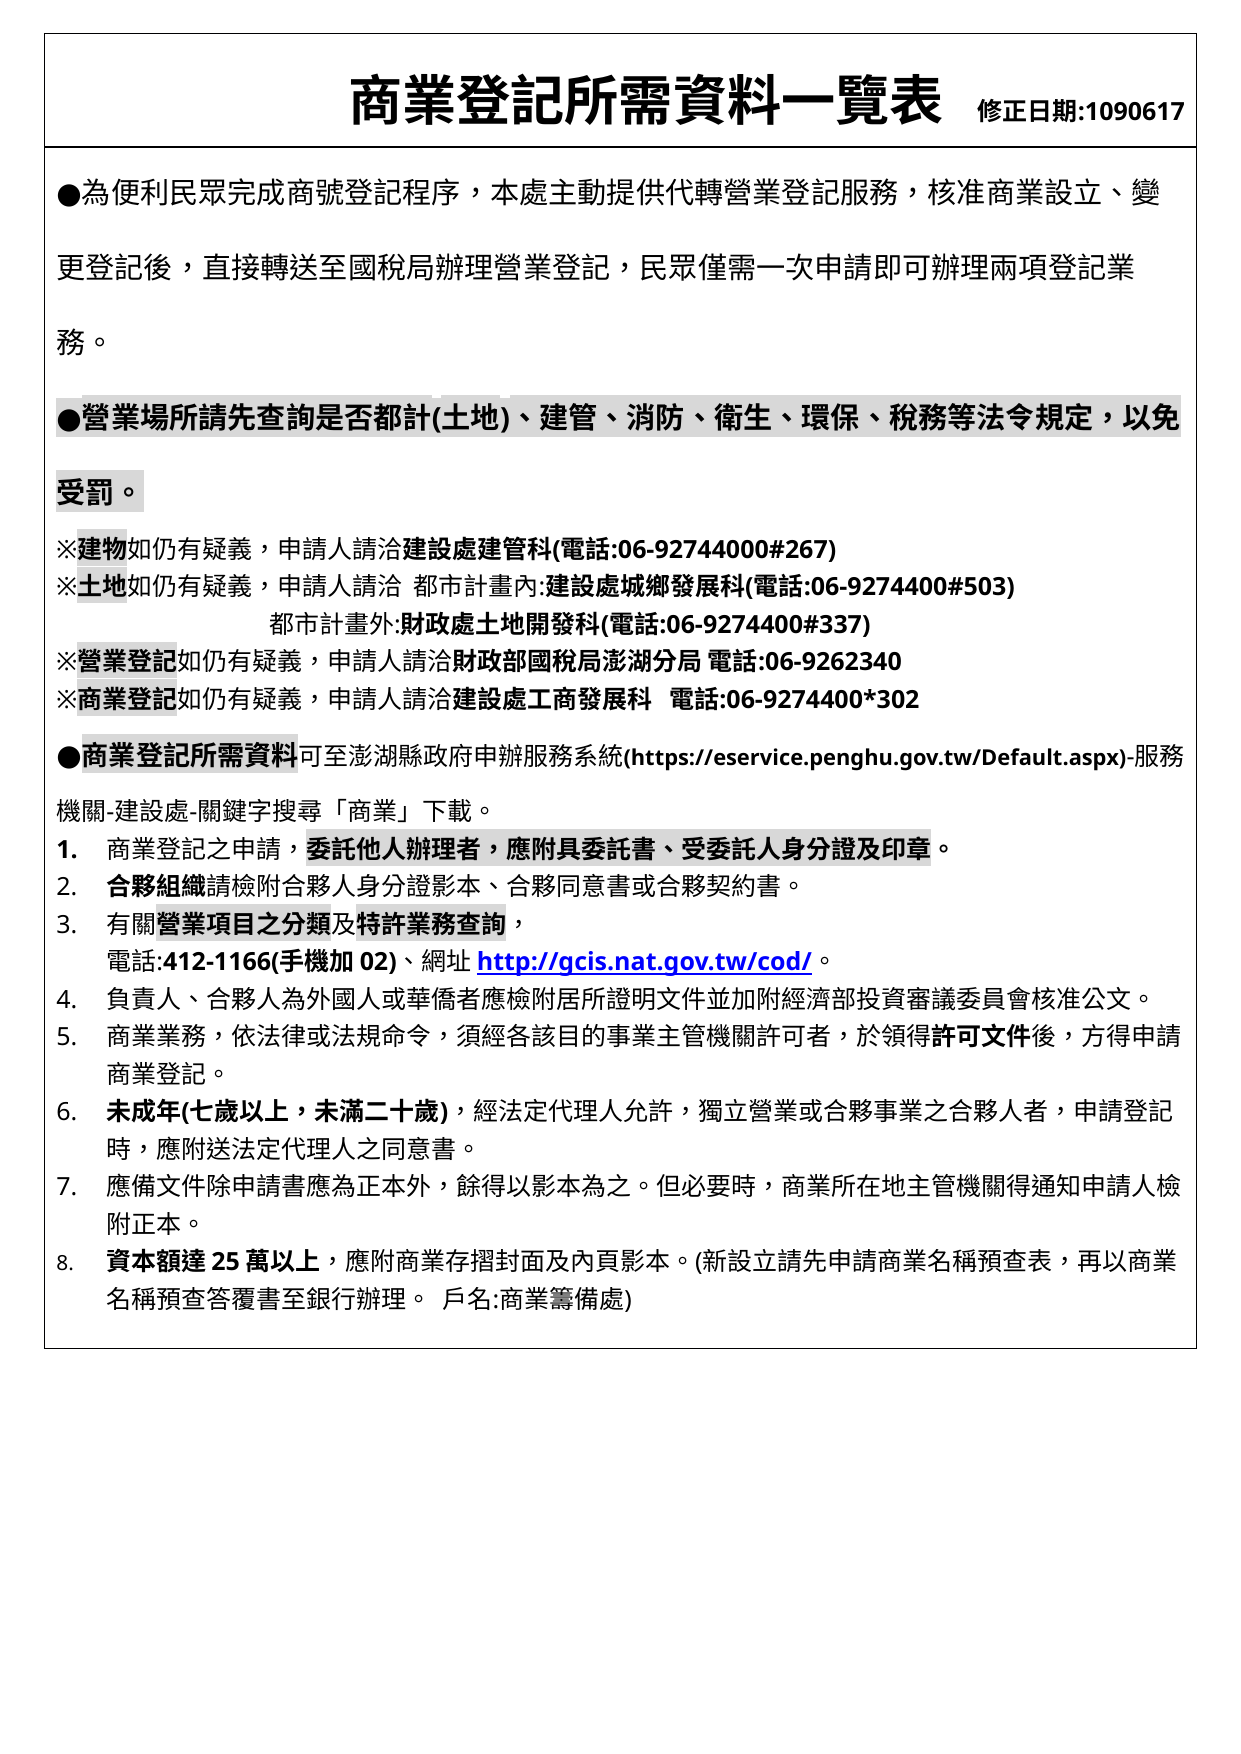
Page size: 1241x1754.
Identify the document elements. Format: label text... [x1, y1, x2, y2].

table_cell ●為便利民眾完成商號登記程序，本處主動提供代轉營業登記服務，核准商業設立、變更登記後，直接轉送至國稅局辦理營業登記，民眾僅需一次申請即可辦理兩項登記業務。 ●營業場所請先查詢是否都計(土地)、建管、消防、衛生、環保、稅務等法令規定，以免受罰。 ※建物如仍有疑義，申請人請洽建設處建管科(電話:06-92744000#267) ※土地如仍有疑義，申請人請洽 都市計畫內:建設處城鄉發展科(電話:06-9274400#503) 都市計畫外:財政處土地開發科(電話:06-9274400#337) ※營業登記如仍有疑義，申請人請洽財政部國稅局澎湖分局 電話:06-9262340 ※商業登記如仍有疑義，申請人請洽建設處工商發展科 電話:06-9274400*302 ●商業登記所需資料可至澎湖縣政府申辦服務系統(https://eservice.penghu.gov.tw/Default.aspx)-服務機關-建設處-關鍵字搜尋「商業」下載。 商業登記之申請，委託他人辦理者，應附具委託書、受委託人身分證及印章。 合夥組織請檢附合夥人身分證影本、合夥同意書或合夥契約書。 有關營業項目之分類及特許業務查詢， 電話:412-1166(手機加02)、網址http://gcis.nat.gov.tw/cod/。 負責人、合夥人為外國人或華僑者應檢附居所證明文件並加附經濟部投資審議委員會核准公文。 商業業務，依法律或法規命令，須經各該目的事業主管機關許可者，於領得許可文件後，方得申請商業登記。 未成年(七歲以上，未滿二十歲)，經法定代理人允許，獨立營業或合夥事業之合夥人者，申請登記時，應附送法定代理人之同意書。 應備文件除申請書應為正本外，餘得以影本為之。但必要時，商業所在地主管機關得通知申請人檢附正本。 資本額達25萬以上，應附商業存摺封面及內頁影本。(新設立請先申請商業名稱預查表，再以商業名稱預查答覆書至銀行辦理。 戶名:商業籌備處) [45, 148, 1196, 1347]
table_header 商業登記所需資料一覽表 修正日期:1090617 [45, 34, 1196, 146]
